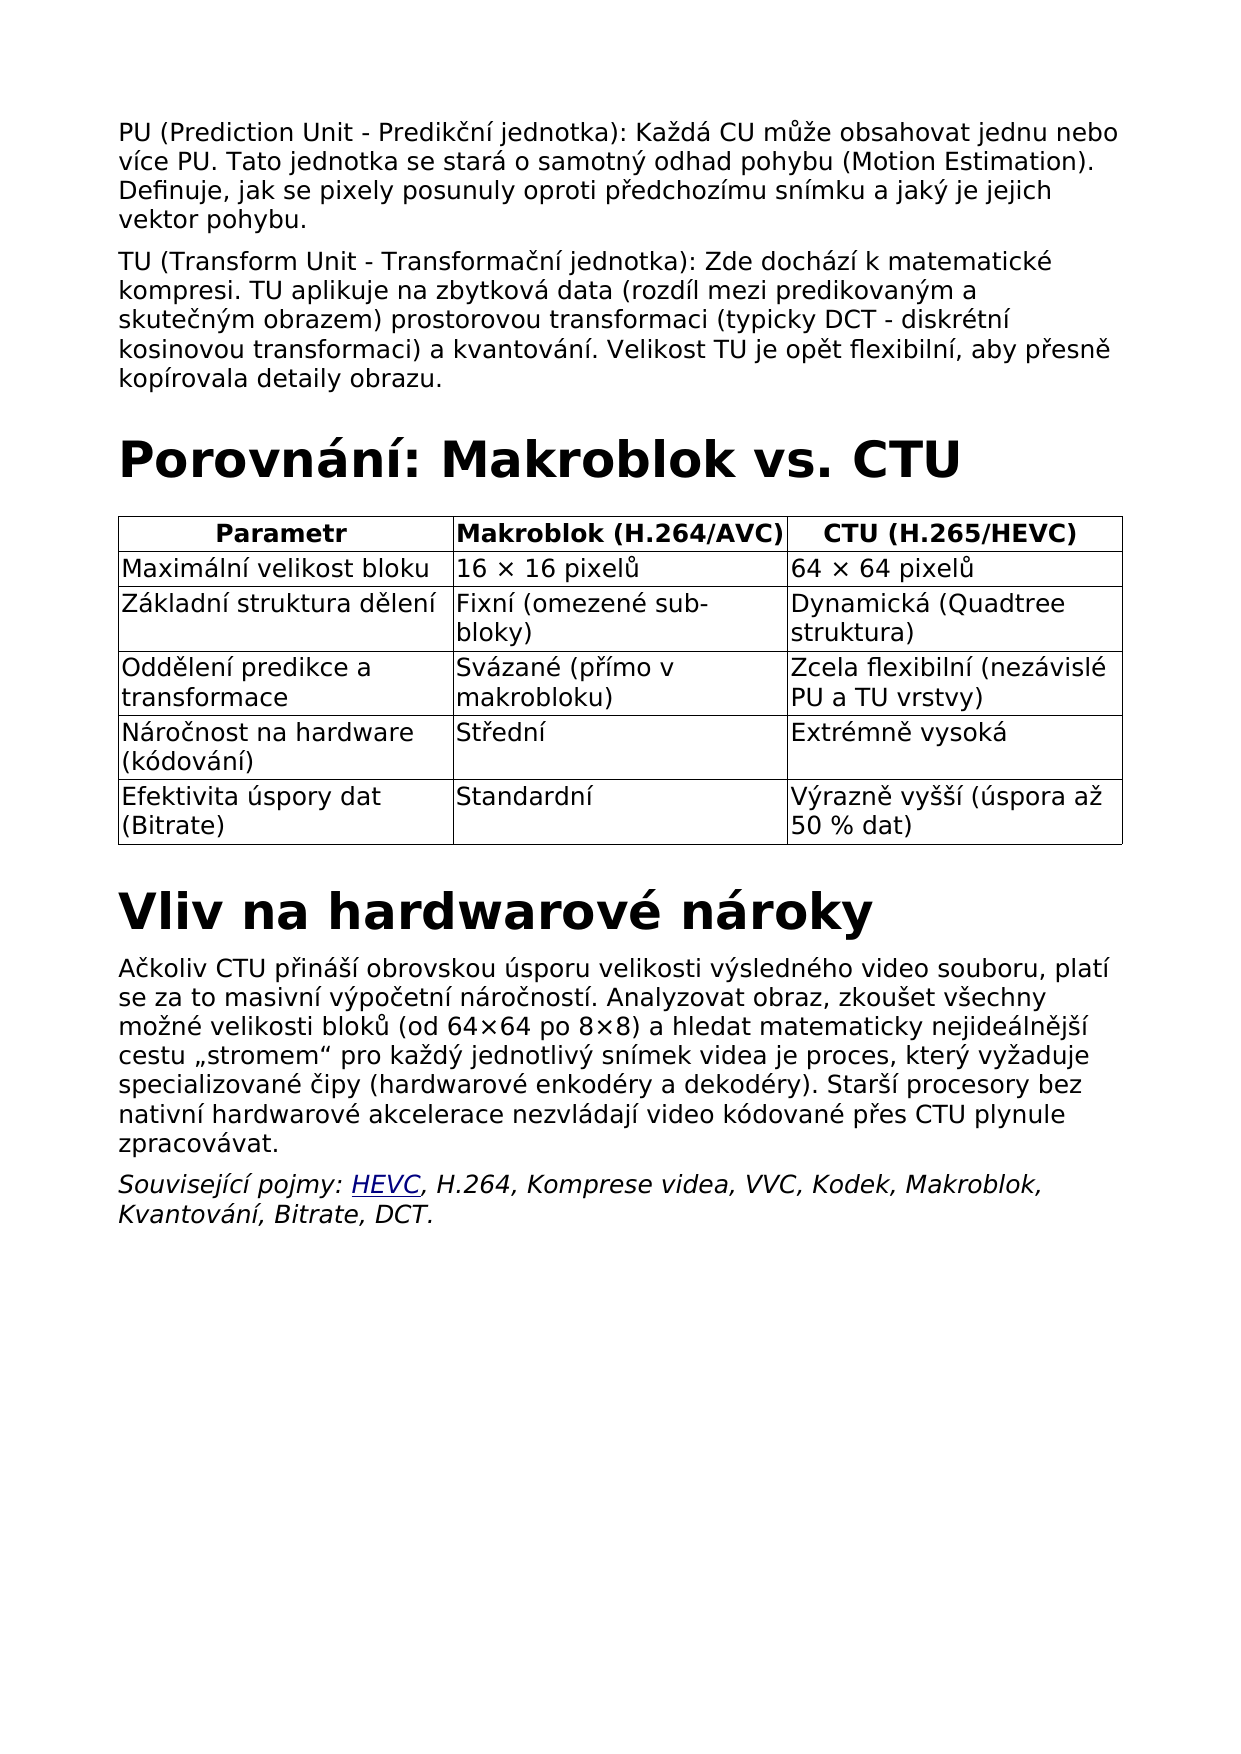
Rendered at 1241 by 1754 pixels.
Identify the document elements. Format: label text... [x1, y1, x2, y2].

text TU (Transform Unit - Transformační jednotka): Zde dochází k matematické kompresi. TU aplikuje na zbytková data (rozdíl mezi predikovaným a skutečným obrazem) prostorovou transformaci (typicky DCT - diskrétní kosinovou transformaci) a kvantování. Velikost TU je opět flexibilní, aby přesně kopírovala detaily obrazu. [118, 247, 1122, 393]
table_cell Střední [454, 716, 787, 779]
table_cell Výrazně vyšší (úspora až 50 % dat) [788, 780, 1122, 843]
subtitle Vliv na hardwarové nároky [118, 883, 1122, 942]
text PU (Prediction Unit - Predikční jednotka): Každá CU může obsahovat jednu nebo více PU. Tato jednotka se stará o samotný odhad pohybu (Motion Estimation). Definuje, jak se pixely posunuly oproti předchozímu snímku a jaký je jejich vektor pohybu. [118, 118, 1122, 235]
table_cell Náročnost na hardware (kódování) [119, 716, 453, 779]
table_cell Zcela flexibilní (nezávislé PU a TU vrstvy) [788, 652, 1122, 715]
table_cell Fixní (omezené sub-bloky) [454, 587, 787, 651]
table_header CTU (H.265/HEVC) [788, 517, 1122, 551]
table_cell Oddělení predikce a transformace [119, 652, 453, 715]
table_cell Extrémně vysoká [788, 716, 1122, 779]
table_cell 16 × 16 pixelů [454, 552, 787, 586]
subtitle Porovnání: Makroblok vs. CTU [118, 431, 1122, 489]
text Ačkoliv CTU přináší obrovskou úsporu velikosti výsledného video souboru, platí se za to masivní výpočetní náročností. Analyzovat obraz, zkoušet všechny možné velikosti bloků (od 64×64 po 8×8) a hledat matematicky nejideálnější cestu „stromem“ pro každý jednotlivý snímek videa je proces, který vyžaduje specializované čipy (hardwarové enkodéry a dekodéry). Starší procesory bez nativní hardwarové akcelerace nezvládají video kódované přes CTU plynule zpracovávat. [118, 954, 1122, 1158]
table_cell 64 × 64 pixelů [788, 552, 1122, 586]
table_cell Dynamická (Quadtree struktura) [788, 587, 1122, 651]
table_header Parametr [119, 517, 453, 551]
table_header Makroblok (H.264/AVC) [454, 517, 787, 551]
table_cell Efektivita úspory dat (Bitrate) [119, 780, 453, 843]
table_cell Maximální velikost bloku [119, 552, 453, 586]
table_cell Svázané (přímo v makrobloku) [454, 652, 787, 715]
table_cell Základní struktura dělení [119, 587, 453, 651]
text Související pojmy: HEVC, H.264, Komprese videa, VVC, Kodek, Makroblok, Kvantování, Bitrate, DCT. [118, 1171, 1122, 1229]
table_cell Standardní [454, 780, 787, 843]
